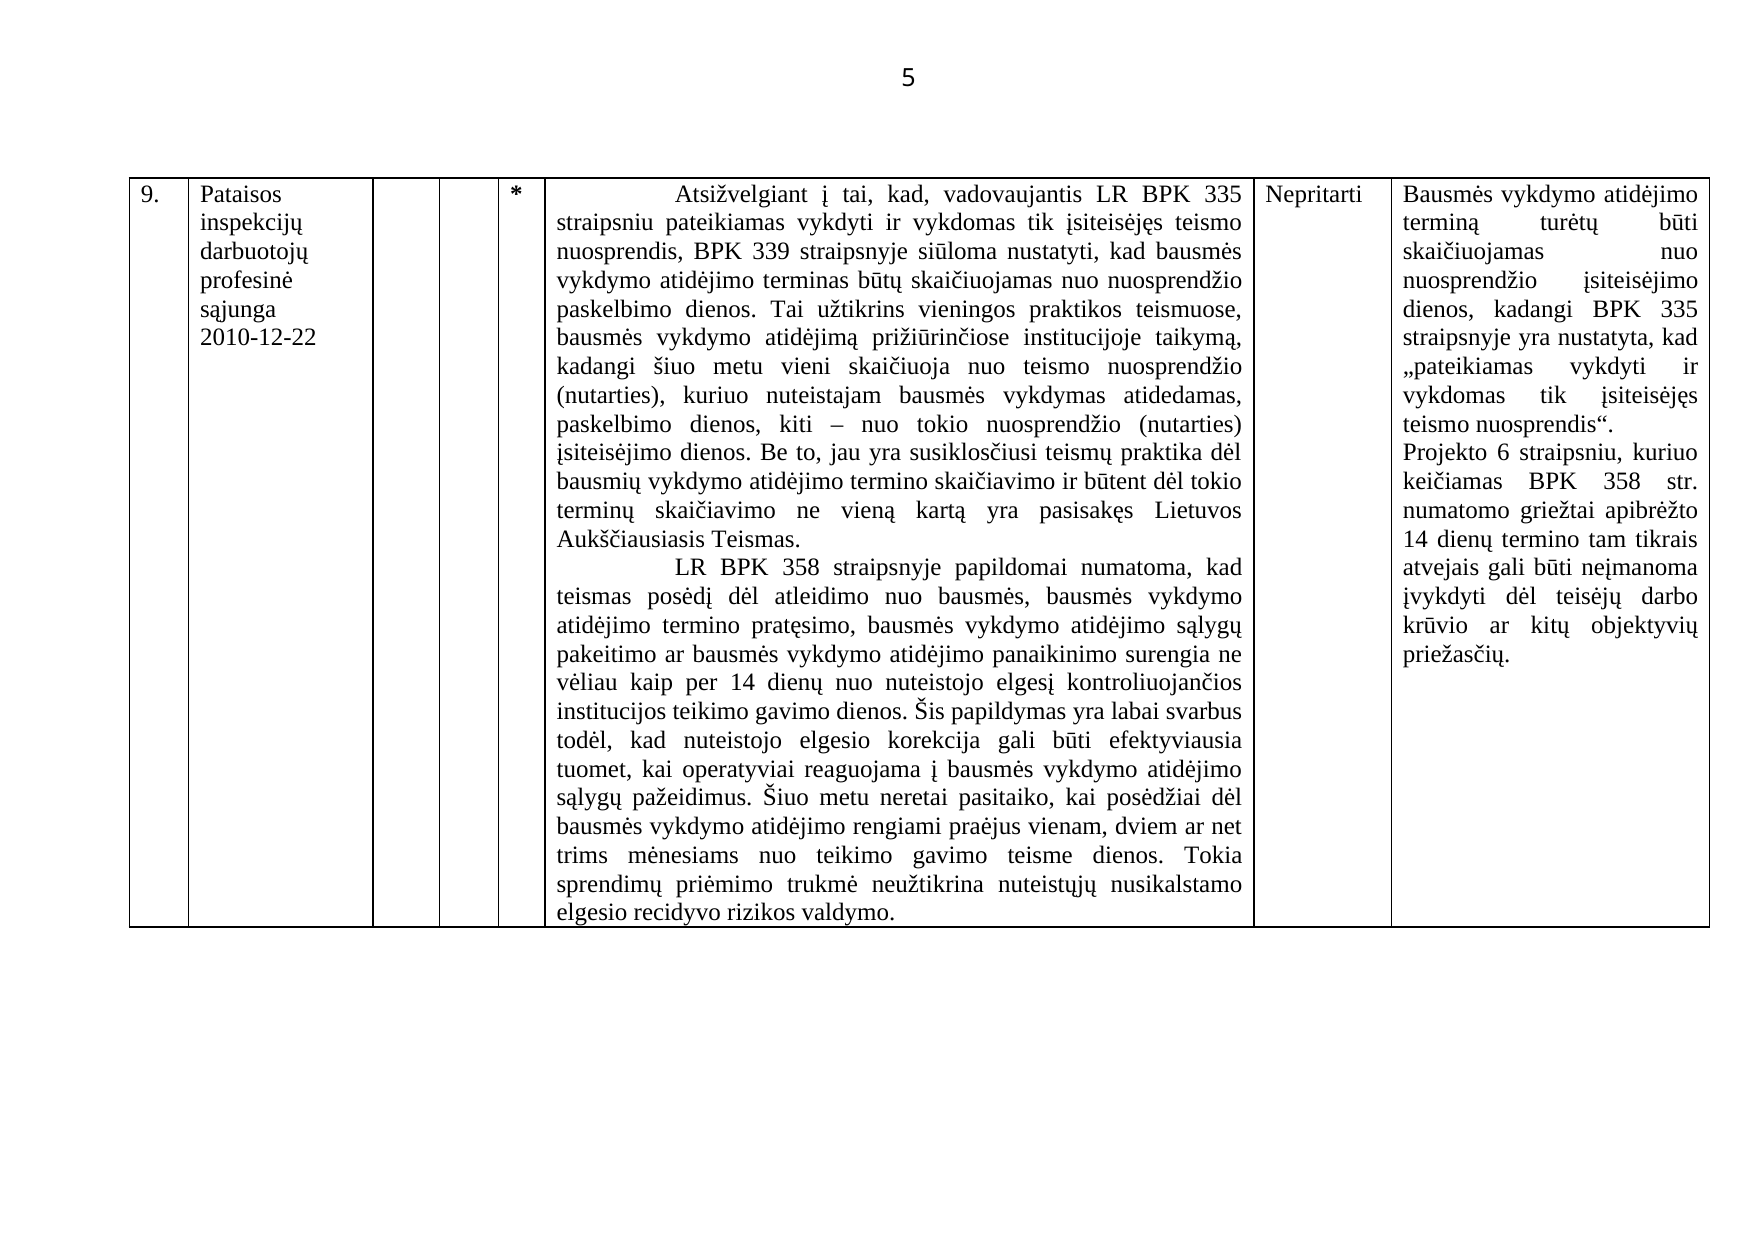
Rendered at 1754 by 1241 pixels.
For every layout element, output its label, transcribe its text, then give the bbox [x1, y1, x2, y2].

table_cell Atsižvelgiant į tai, kad, vadovaujantis LR BPK 335 straipsniu pateikiamas vykdyti ir vykdomas tik įsiteisėjęs teismo nuosprendis, BPK 339 straipsnyje siūloma nustatyti, kad bausmės vykdymo atidėjimo terminas būtų skaičiuojamas nuo nuosprendžio paskelbimo dienos. Tai užtikrins vieningos praktikos teismuose, bausmės vykdymo atidėjimą prižiūrinčiose institucijoje taikymą, kadangi šiuo metu vieni skaičiuoja nuo teismo nuosprendžio (nutarties), kuriuo nuteistajam bausmės vykdymas atidedamas, paskelbimo dienos, kiti – nuo tokio nuosprendžio (nutarties) įsiteisėjimo dienos. Be to, jau yra susiklosčiusi teismų praktika dėl bausmių vykdymo atidėjimo termino skaičiavimo ir būtent dėl tokio terminų skaičiavimo ne vieną kartą yra pasisakęs Lietuvos Aukščiausiasis Teismas. LR BPK 358 straipsnyje papildomai numatoma, kad teismas posėdį dėl atleidimo nuo bausmės, bausmės vykdymo atidėjimo termino pratęsimo, bausmės vykdymo atidėjimo sąlygų pakeitimo ar bausmės vykdymo atidėjimo panaikinimo surengia ne vėliau kaip per 14 dienų nuo nuteistojo elgesį kontroliuojančios institucijos teikimo gavimo dienos. Šis papildymas yra labai svarbus todėl, kad nuteistojo elgesio korekcija gali būti efektyviausia tuomet, kai operatyviai reaguojama į bausmės vykdymo atidėjimo sąlygų pažeidimus. Šiuo metu neretai pasitaiko, kai posėdžiai dėl bausmės vykdymo atidėjimo rengiami praėjus vienam, dviem ar net trims mėnesiams nuo teikimo gavimo teisme dienos. Tokia sprendimų priėmimo trukmė neužtikrina nuteistųjų nusikalstamo elgesio recidyvo rizikos valdymo. [546, 179, 1253, 926]
table_cell [374, 179, 439, 926]
table_cell * [499, 179, 544, 926]
table_cell Pataisos inspekcijų darbuotojų profesinė sąjunga 2010-12-22 [189, 179, 372, 926]
table_cell 9. [130, 179, 188, 926]
table_cell [440, 179, 498, 926]
table_cell Nepritarti [1255, 179, 1391, 926]
table_cell Bausmės vykdymo atidėjimo terminą turėtų būti skaičiuojamas nuo nuosprendžio įsiteisėjimo dienos, kadangi BPK 335 straipsnyje yra nustatyta, kad „pateikiamas vykdyti ir vykdomas tik įsiteisėjęs teismo nuosprendis“. Projekto 6 straipsniu, kuriuo keičiamas BPK 358 str. numatomo griežtai apibrėžto 14 dienų termino tam tikrais atvejais gali būti neįmanoma įvykdyti dėl teisėjų darbo krūvio ar kitų objektyvių priežasčių. [1392, 179, 1709, 926]
